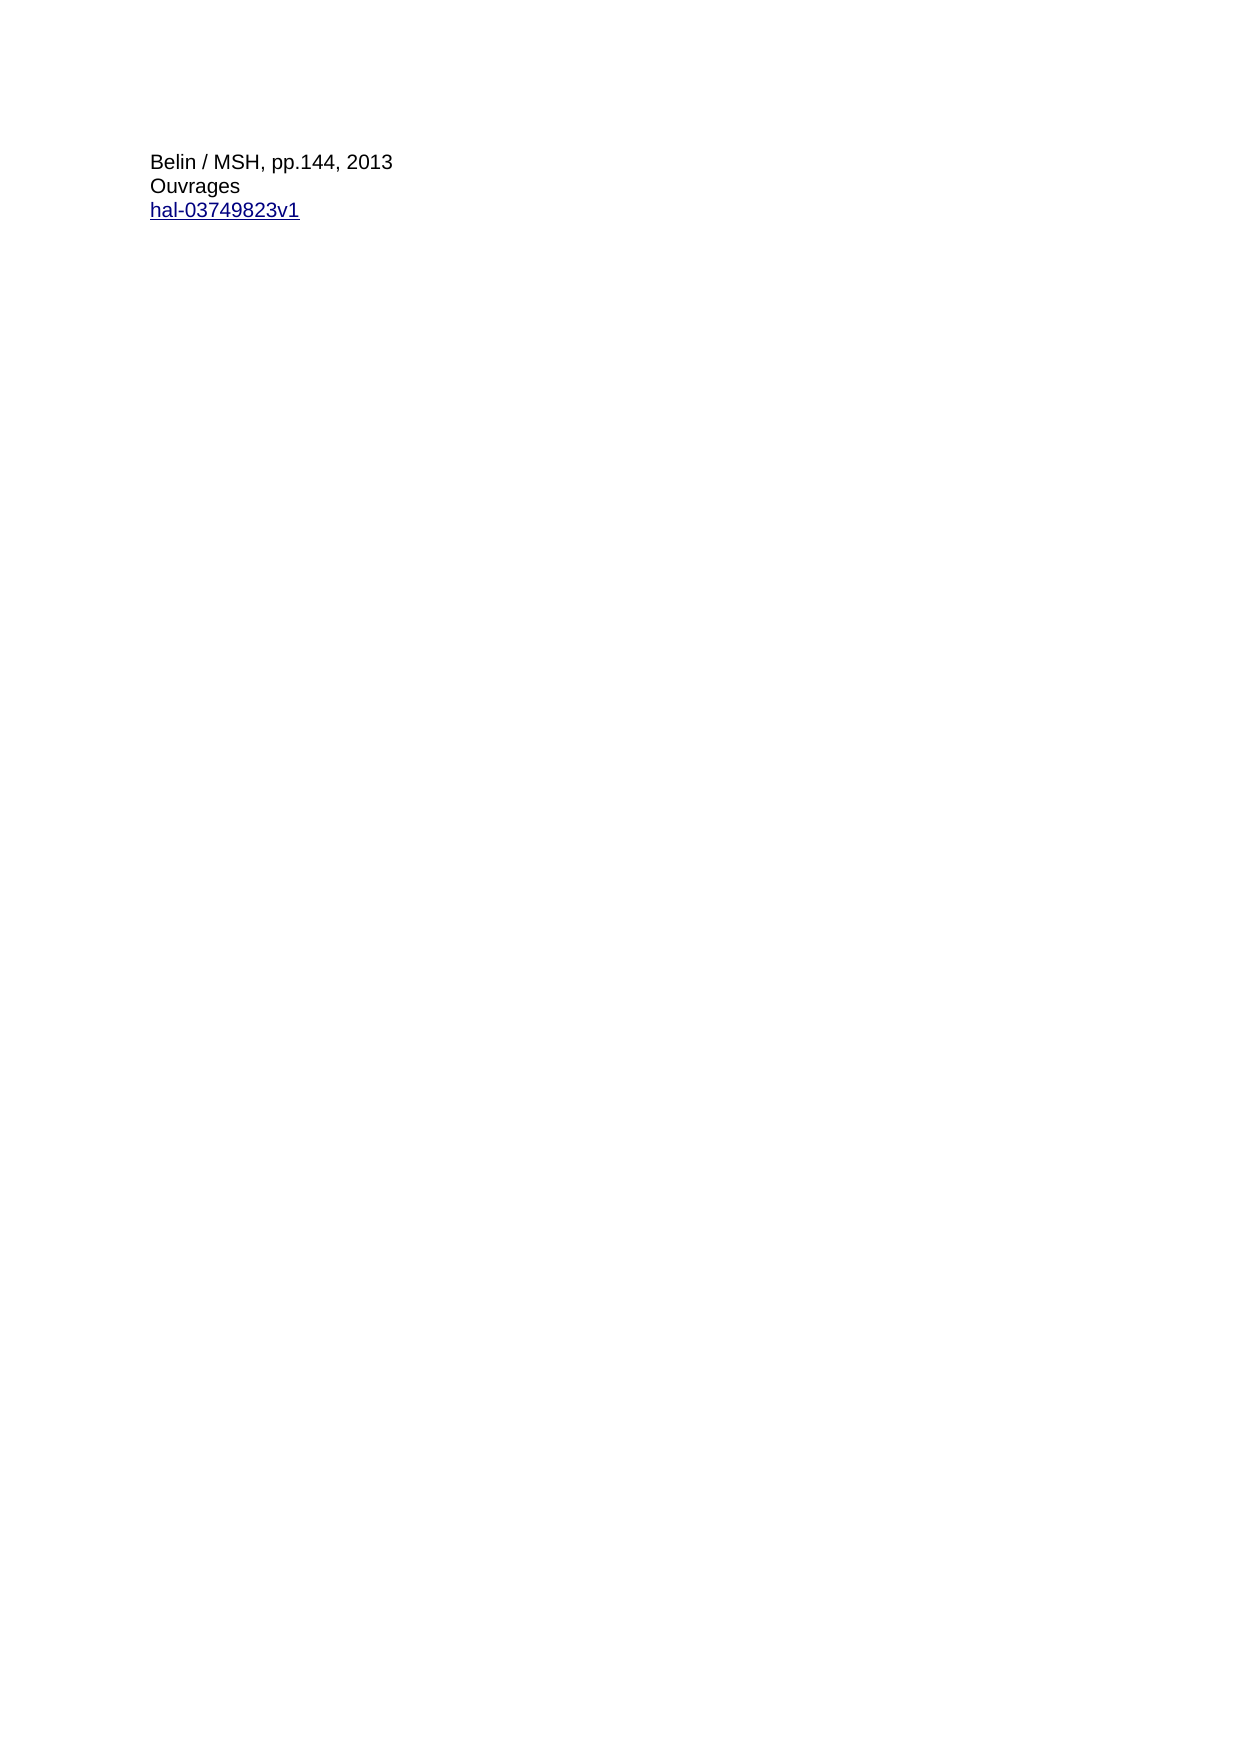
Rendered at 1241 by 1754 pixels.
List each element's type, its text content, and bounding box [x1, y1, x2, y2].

table_cell Belin / MSH, pp.144, 2013 Ouvrages hal-03749823v1 [150, 150, 1090, 222]
